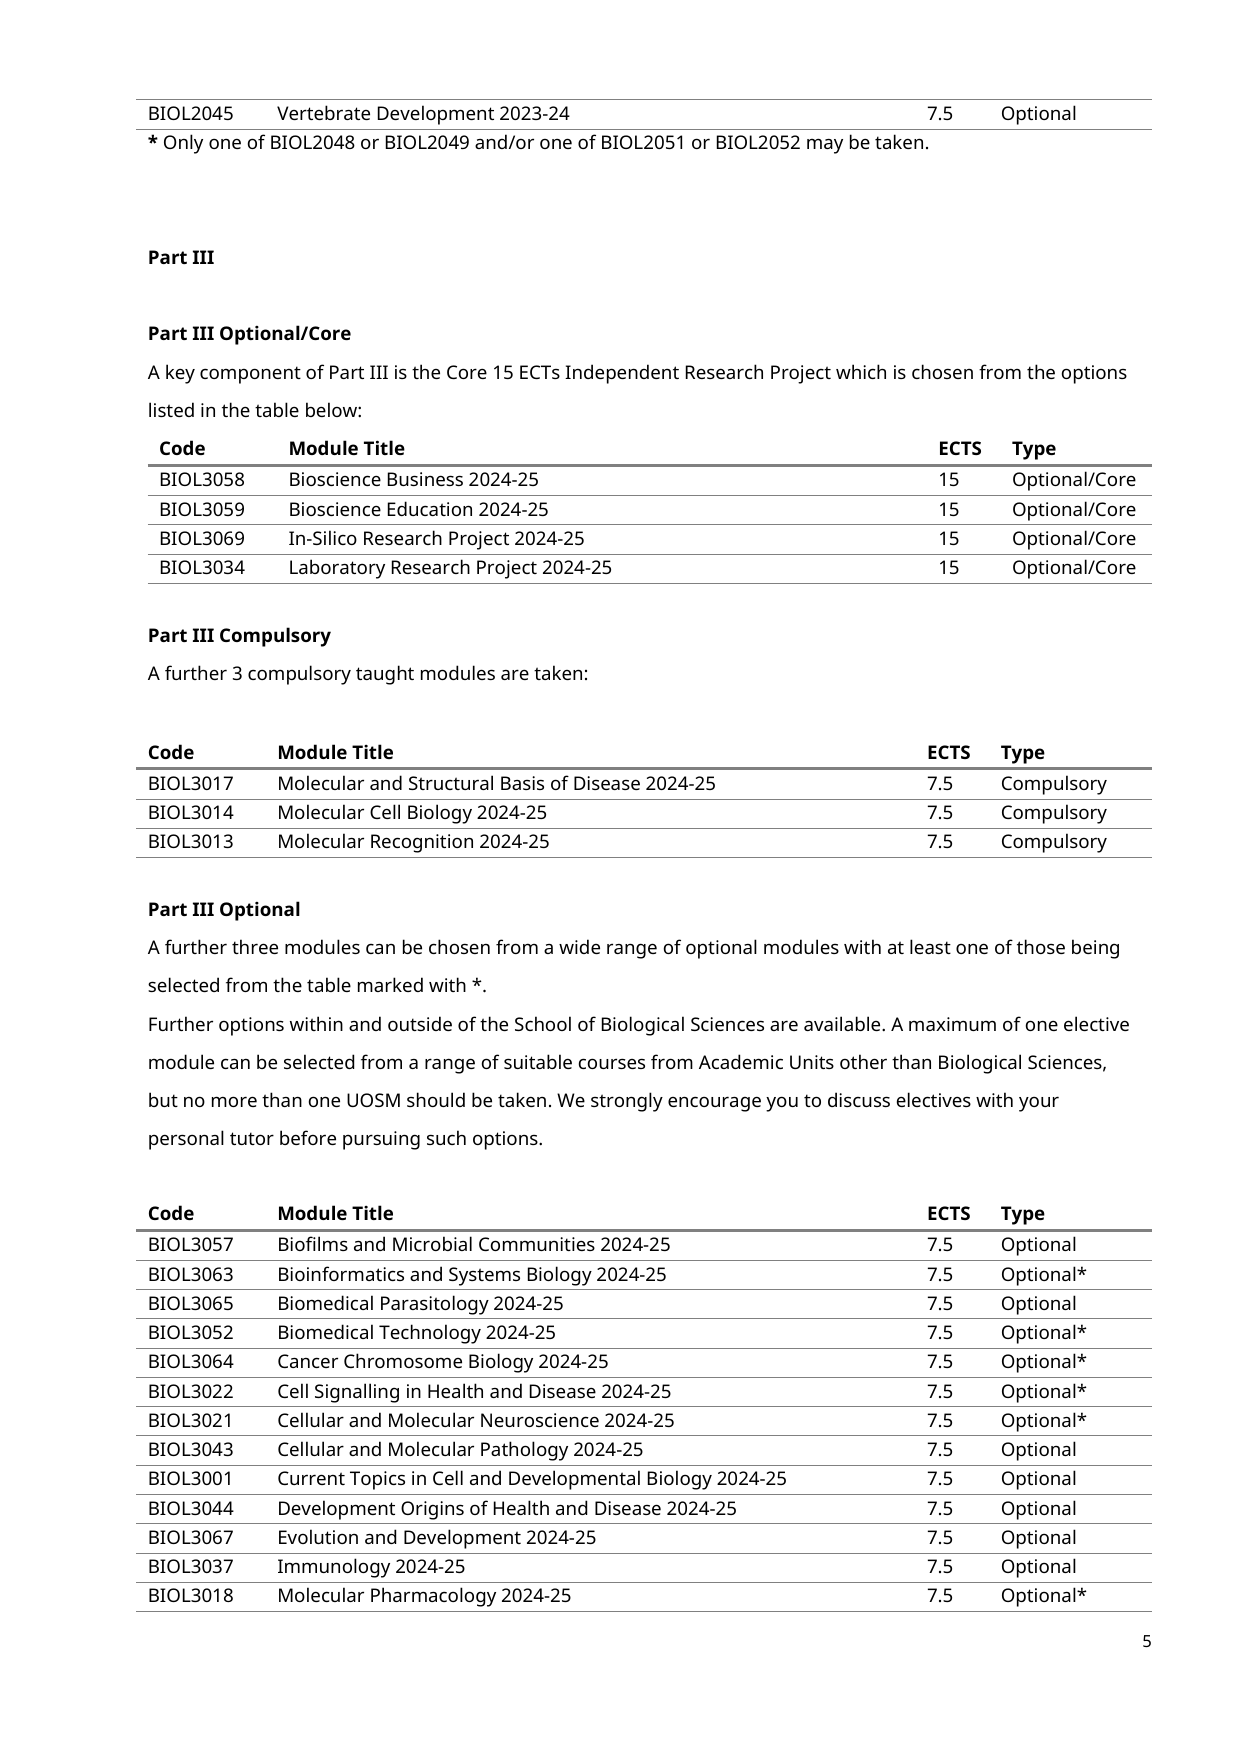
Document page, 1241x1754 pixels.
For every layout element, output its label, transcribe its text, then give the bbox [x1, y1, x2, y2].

table_header Module Title [277, 435, 927, 464]
table_cell 7.5 [916, 1524, 989, 1552]
table_cell 15 [927, 496, 1001, 524]
table_cell Bioinformatics and Systems Biology 2024-25 [266, 1261, 916, 1289]
table_cell Part III Optional A further three modules can be chosen from a wide range of optional modules with at least one of those being selected from the table marked with *. Further options within and outside of the School of Biological Sciences are available. A maximum of one elective module can be selected from a range of suitable courses from Academic Units other than Biological Sciences, but no more than one UOSM should be taken. We strongly encourage you to discuss electives with your personal tutor before pursuing such options. [136, 858, 1152, 1200]
table_cell Current Topics in Cell and Developmental Biology 2024-25 [266, 1466, 916, 1494]
table_cell Immunology 2024-25 [266, 1554, 916, 1582]
table_cell BIOL3058 [148, 467, 277, 495]
table_cell Optional* [989, 1407, 1152, 1435]
table_cell * Only one of BIOL2048 or BIOL2049 and/or one of BIOL2051 or BIOL2052 may be taken. Part III Part III Optional/Core A key component of Part III is the Core 15 ECTs Independent Research Project which is chosen from the options listed in the table below: Part III Compulsory A further 3 compulsory taught modules are taken: [136, 130, 1152, 739]
table_cell 15 [927, 525, 1001, 553]
table_cell BIOL3014 [136, 800, 266, 828]
table_cell 7.5 [916, 829, 989, 857]
table_cell Cellular and Molecular Pathology 2024-25 [266, 1436, 916, 1465]
table_cell Compulsory [989, 829, 1152, 857]
table_cell BIOL3065 [136, 1290, 266, 1318]
table_cell BIOL3034 [148, 555, 277, 583]
table_cell Optional [989, 1466, 1152, 1494]
table_cell BIOL3063 [136, 1261, 266, 1289]
table_cell 7.5 [916, 770, 989, 798]
table_cell BIOL3017 [136, 770, 266, 798]
table_cell Vertebrate Development 2023-24 [266, 100, 916, 128]
table_header ECTS [927, 435, 1001, 464]
table_cell 7.5 [916, 1232, 989, 1260]
table_cell Development Origins of Health and Disease 2024-25 [266, 1495, 916, 1523]
table_cell BIOL3057 [136, 1232, 266, 1260]
table_cell In-Silico Research Project 2024-25 [277, 525, 927, 553]
table_cell Optional* [989, 1583, 1152, 1611]
table_cell Biomedical Parasitology 2024-25 [266, 1290, 916, 1318]
table_cell 7.5 [916, 1495, 989, 1523]
table_cell Type [989, 739, 1152, 767]
table_cell Optional [989, 1524, 1152, 1552]
table_cell Cancer Chromosome Biology 2024-25 [266, 1349, 916, 1377]
table_cell Compulsory [989, 770, 1152, 798]
table_cell Biomedical Technology 2024-25 [266, 1319, 916, 1348]
table_cell 15 [927, 555, 1001, 583]
table_cell Optional [989, 1232, 1152, 1260]
table_cell 7.5 [916, 800, 989, 828]
table_cell Evolution and Development 2024-25 [266, 1524, 916, 1552]
table_cell Cellular and Molecular Neuroscience 2024-25 [266, 1407, 916, 1435]
table_cell BIOL3001 [136, 1466, 266, 1494]
table_cell Optional/Core [1001, 555, 1152, 583]
table_cell Bioscience Business 2024-25 [277, 467, 927, 495]
table_cell Optional/Core [1001, 467, 1152, 495]
table_cell Molecular and Structural Basis of Disease 2024-25 [266, 770, 916, 798]
table_cell 15 [927, 467, 1001, 495]
table_cell Optional [989, 1554, 1152, 1582]
table_cell BIOL3022 [136, 1378, 266, 1406]
table_cell 7.5 [916, 1349, 989, 1377]
table_cell Optional/Core [1001, 525, 1152, 553]
table_cell 7.5 [916, 1319, 989, 1348]
table_cell BIOL3037 [136, 1554, 266, 1582]
table_cell Module Title [266, 1200, 916, 1228]
table_header Type [1001, 435, 1152, 464]
table_cell Bioscience Education 2024-25 [277, 496, 927, 524]
table_cell Optional [989, 1495, 1152, 1523]
table_cell BIOL3059 [148, 496, 277, 524]
table_cell BIOL3052 [136, 1319, 266, 1348]
table_cell Molecular Cell Biology 2024-25 [266, 800, 916, 828]
table_cell BIOL3043 [136, 1436, 266, 1465]
table_cell Molecular Pharmacology 2024-25 [266, 1583, 916, 1611]
table_cell Cell Signalling in Health and Disease 2024-25 [266, 1378, 916, 1406]
table_cell Type [989, 1200, 1152, 1228]
table_cell 7.5 [916, 1378, 989, 1406]
table_cell Optional [989, 1290, 1152, 1318]
table_cell 7.5 [916, 100, 989, 128]
table_header Code [148, 435, 277, 464]
table_cell 7.5 [916, 1261, 989, 1289]
table_cell Molecular Recognition 2024-25 [266, 829, 916, 857]
table_cell Optional* [989, 1261, 1152, 1289]
table_cell BIOL3064 [136, 1349, 266, 1377]
table_cell Code [136, 1200, 266, 1228]
table_cell BIOL3018 [136, 1583, 266, 1611]
table_cell 7.5 [916, 1290, 989, 1318]
table_cell Optional [989, 100, 1152, 128]
table_cell Optional* [989, 1378, 1152, 1406]
table_cell BIOL3069 [148, 525, 277, 553]
table_cell ECTS [916, 739, 989, 767]
table_cell 7.5 [916, 1583, 989, 1611]
table_cell Optional [989, 1436, 1152, 1465]
table_cell Laboratory Research Project 2024-25 [277, 555, 927, 583]
table_cell BIOL2045 [136, 100, 266, 128]
table_cell BIOL3044 [136, 1495, 266, 1523]
table_cell BIOL3021 [136, 1407, 266, 1435]
table_cell Optional* [989, 1319, 1152, 1348]
table_cell Optional/Core [1001, 496, 1152, 524]
table_cell Biofilms and Microbial Communities 2024-25 [266, 1232, 916, 1260]
table_cell ECTS [916, 1200, 989, 1228]
table_cell Optional* [989, 1349, 1152, 1377]
table_cell Code [136, 739, 266, 767]
table_cell BIOL3013 [136, 829, 266, 857]
table_cell 7.5 [916, 1436, 989, 1465]
table_cell Module Title [266, 739, 916, 767]
table_cell Compulsory [989, 800, 1152, 828]
table_cell BIOL3067 [136, 1524, 266, 1552]
table_cell 7.5 [916, 1407, 989, 1435]
table_cell 7.5 [916, 1466, 989, 1494]
table_cell 7.5 [916, 1554, 989, 1582]
